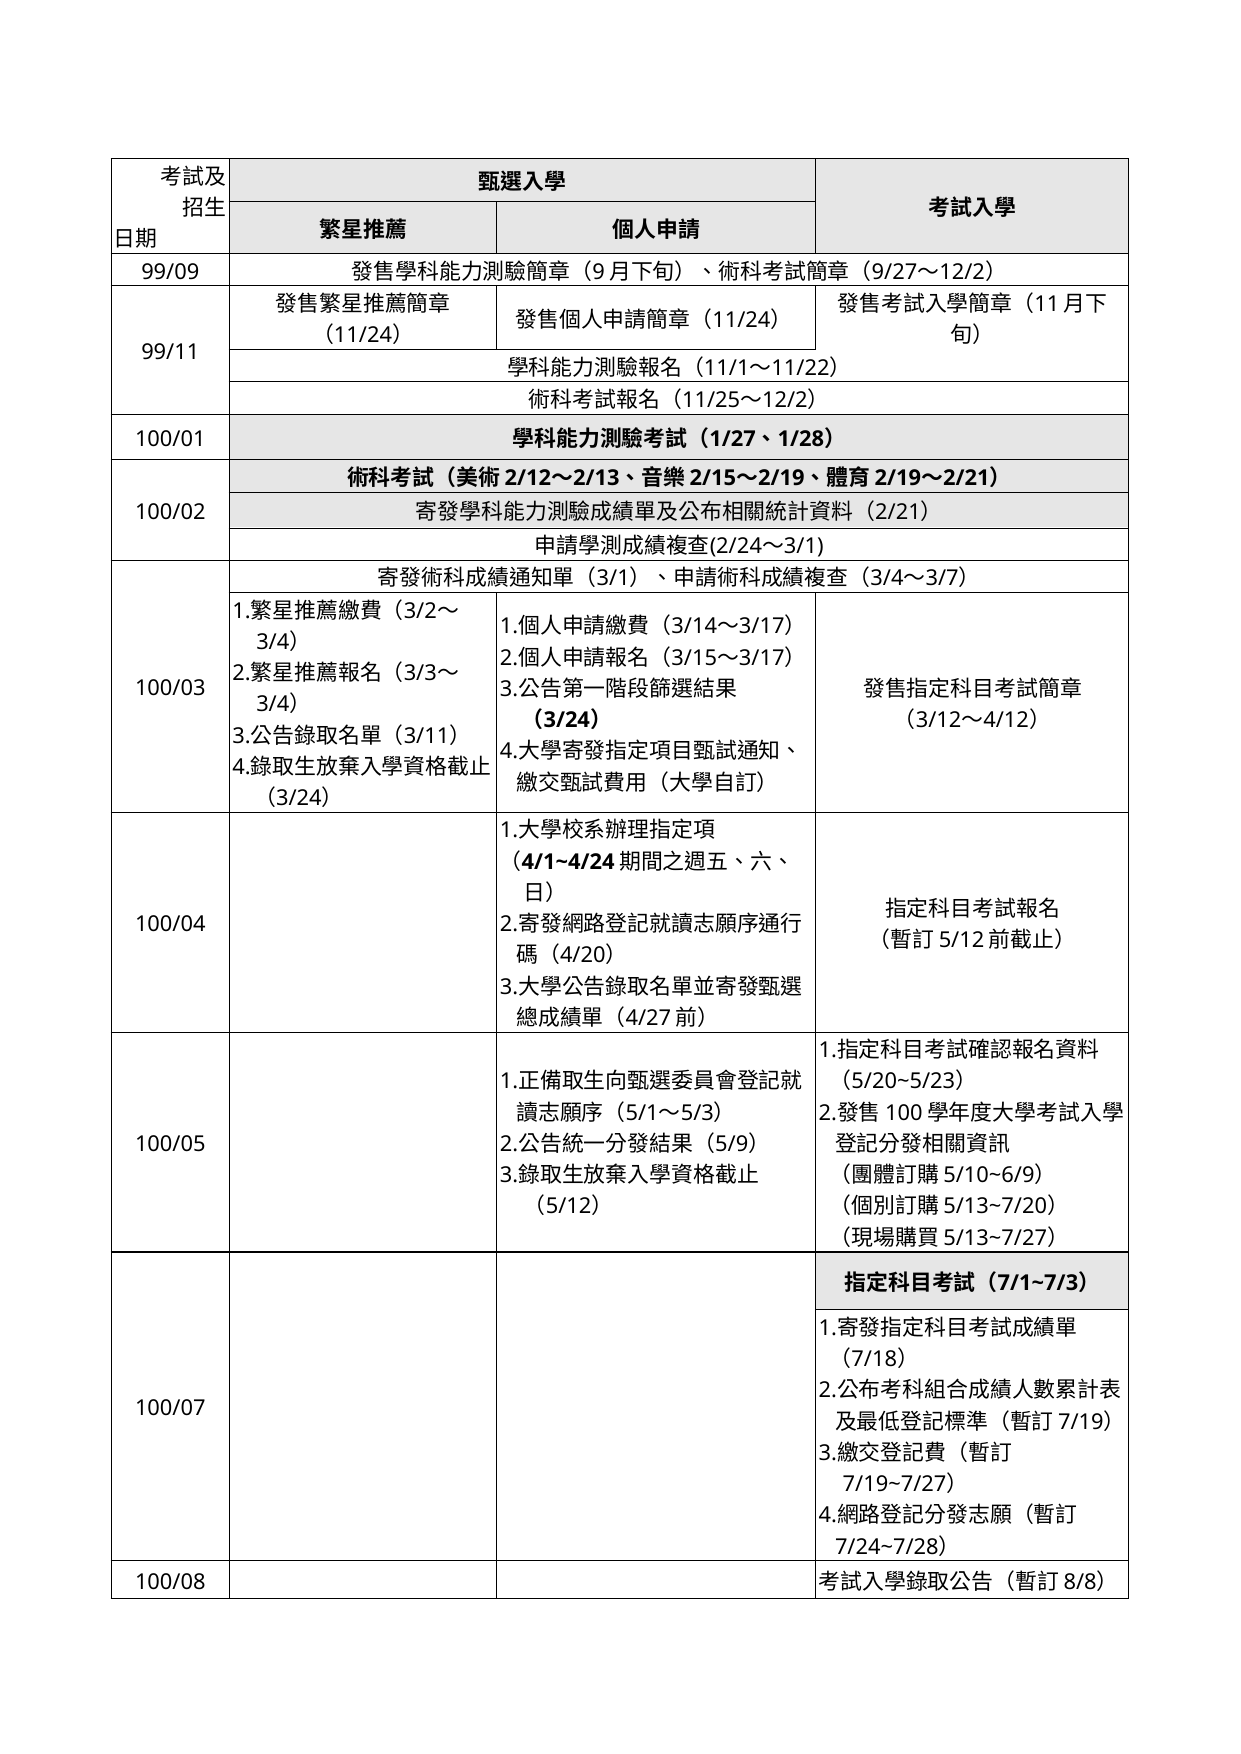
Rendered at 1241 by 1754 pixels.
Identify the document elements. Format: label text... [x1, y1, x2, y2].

table_cell 99/11 [112, 286, 229, 413]
table_cell 1.寄發指定科目考試成績單（7/18） 2.公布考科組合成績人數累計表及最低登記標準（暫訂7/19） 3.繳交登記費（暫訂7/19~7/27） 4.網路登記分發志願（暫訂7/24~7/28） [816, 1310, 1128, 1560]
table_cell 學科能力測驗報名（11/1～11/22） [230, 349, 1128, 381]
table_cell [230, 1033, 496, 1251]
table_cell 術科考試報名（11/25～12/2） [230, 382, 1128, 413]
table_cell 個人申請 [497, 202, 815, 253]
table_cell 100/05 [112, 1033, 229, 1251]
table_cell [497, 1253, 815, 1560]
table_cell [230, 813, 496, 1032]
table_cell 100/03 [112, 561, 229, 812]
table_cell [230, 1561, 496, 1598]
table_cell 寄發學科能力測驗成績單及公布相關統計資料（2/21） [230, 493, 1128, 527]
table_cell 發售考試入學簡章（11月下旬） [816, 286, 1128, 349]
table_cell 發售個人申請簡章（11/24） [497, 286, 815, 349]
table_cell 發售繁星推薦簡章（11/24） [230, 286, 496, 349]
table_header 考試入學 [816, 159, 1128, 253]
table_cell 繁星推薦 [230, 202, 496, 253]
table_cell 1.繁星推薦繳費（3/2～3/4） 2.繁星推薦報名（3/3～3/4） 3.公告錄取名單（3/11） 4.錄取生放棄入學資格截止（3/24） [230, 593, 496, 812]
table_cell [230, 1253, 496, 1560]
table_header 考試及 招生 日期 [112, 159, 229, 253]
table_cell 1.指定科目考試確認報名資料（5/20~5/23） 2.發售100學年度大學考試入學登記分發相關資訊 （團體訂購5/10~6/9） （個別訂購5/13~7/20） （現場購買5/13~7/27） [816, 1033, 1128, 1251]
table_cell 寄發術科成績通知單（3/1）、申請術科成績複查（3/4～3/7） [230, 561, 1128, 592]
table_cell 99/09 [112, 254, 229, 285]
table_cell 申請學測成績複查(2/24～3/1) [230, 529, 1128, 560]
table_cell 100/08 [112, 1561, 229, 1598]
table_cell 1.個人申請繳費（3/14～3/17） 2.個人申請報名（3/15～3/17） 3.公告第一階段篩選結果（3/24） 4.大學寄發指定項目甄試通知、繳交甄試費用（大學自訂） [497, 593, 815, 812]
table_cell 發售指定科目考試簡章 （3/12～4/12） [816, 593, 1128, 812]
table_cell 1.大學校系辦理指定項 （4/1~4/24期間之週五、六、日） 2.寄發網路登記就讀志願序通行碼（4/20） 3.大學公告錄取名單並寄發甄選總成績單（4/27前） [497, 813, 815, 1032]
table_cell 術科考試（美術2/12～2/13、音樂2/15～2/19、體育2/19～2/21） [230, 460, 1128, 492]
table_cell 指定科目考試（7/1~7/3） [816, 1253, 1128, 1309]
table_cell 1.正備取生向甄選委員會登記就讀志願序（5/1～5/3） 2.公告統一分發結果（5/9） 3.錄取生放棄入學資格截止（5/12） [497, 1033, 815, 1251]
table_cell 100/01 [112, 415, 229, 459]
table_cell 100/07 [112, 1253, 229, 1560]
table_cell [497, 1561, 815, 1598]
table_header 甄選入學 [230, 159, 815, 201]
table_cell 100/04 [112, 813, 229, 1032]
table_cell 100/02 [112, 460, 229, 560]
table_cell 發售學科能力測驗簡章（9月下旬）、術科考試簡章（9/27～12/2） [230, 254, 1128, 285]
table_cell 指定科目考試報名 （暫訂5/12前截止） [816, 813, 1128, 1032]
table_cell 考試入學錄取公告（暫訂8/8） [816, 1561, 1128, 1598]
table_cell 學科能力測驗考試（1/27、1/28） [230, 415, 1128, 459]
